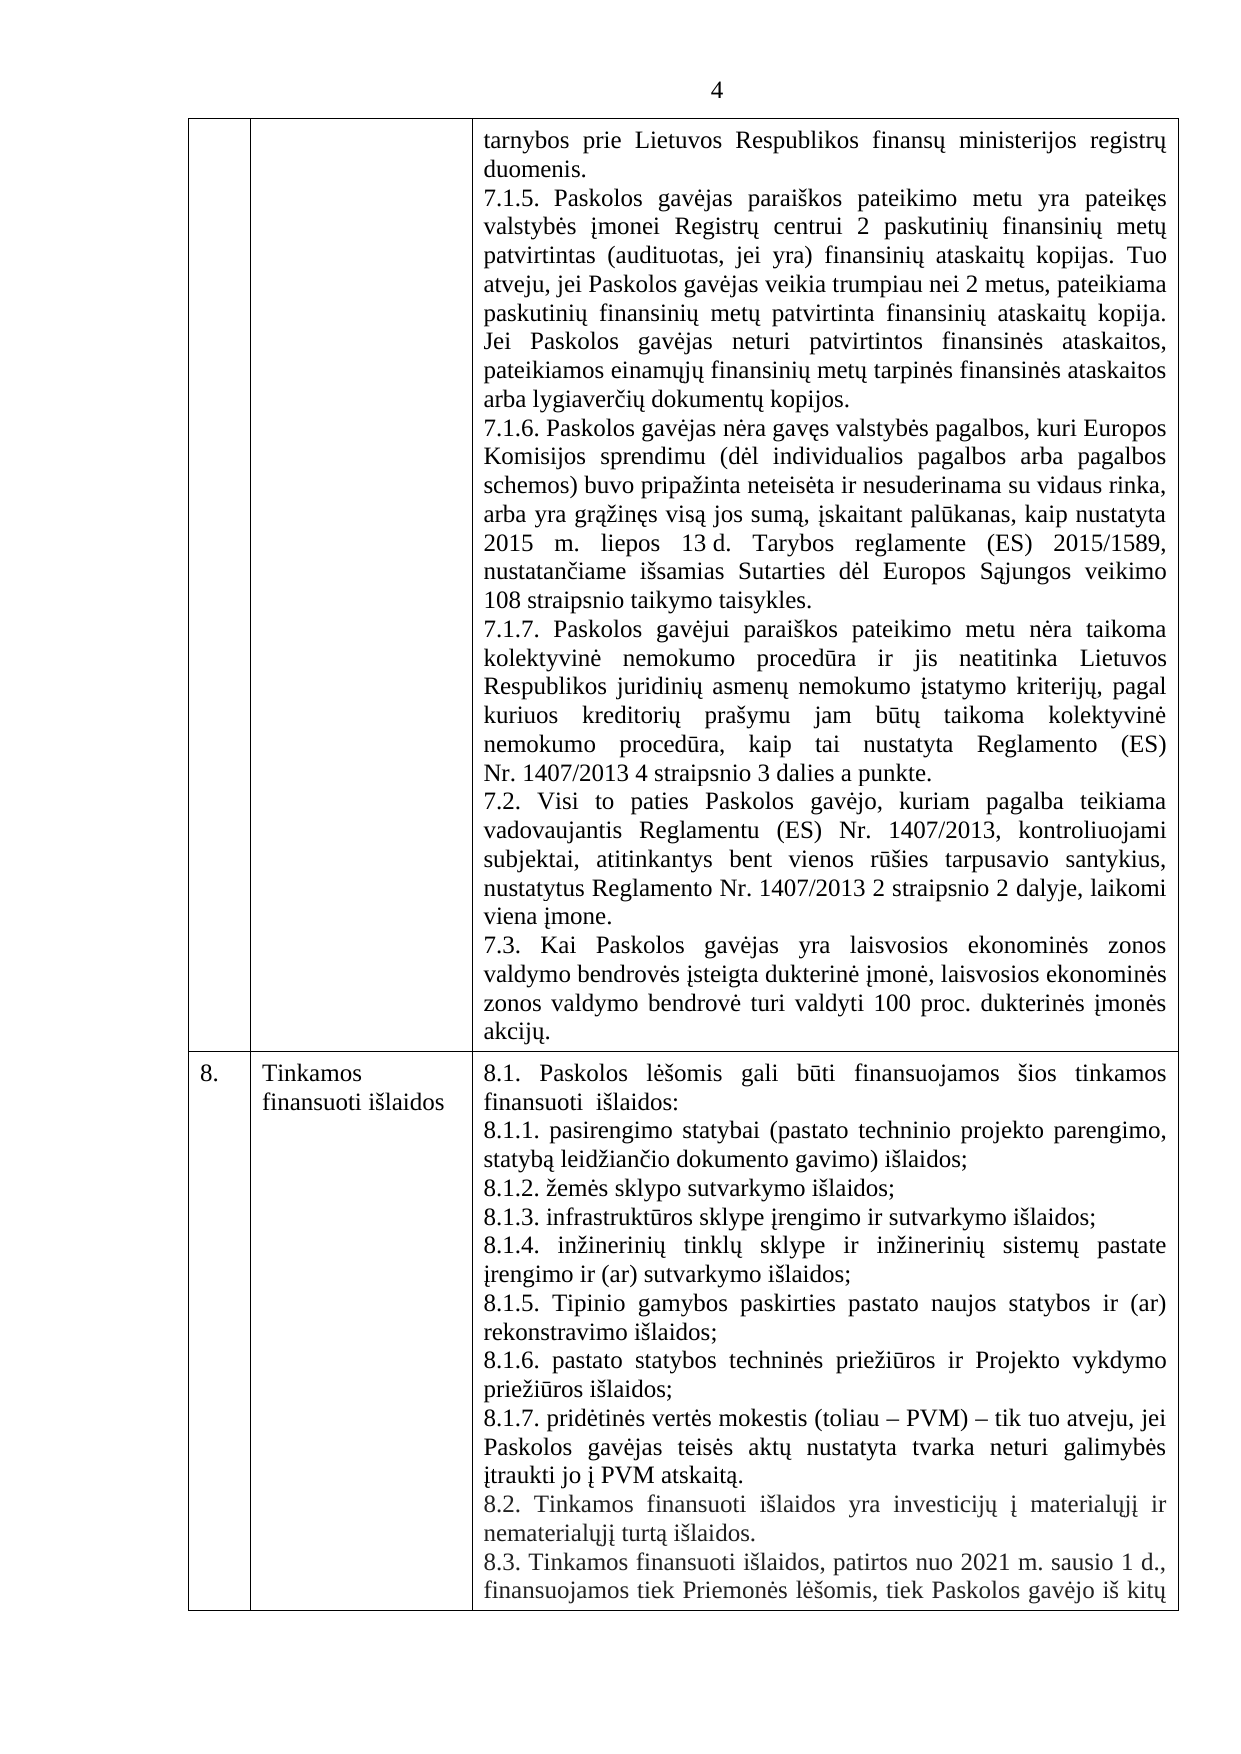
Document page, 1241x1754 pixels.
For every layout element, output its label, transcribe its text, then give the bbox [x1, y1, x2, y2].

table_cell [189, 119, 250, 1051]
table_cell [251, 119, 472, 1051]
table_cell 8. [189, 1052, 250, 1610]
table_cell 8.1. Paskolos lėšomis gali būti finansuojamos šios tinkamos finansuoti išlaidos: 8.1.1. pasirengimo statybai (pastato techninio projekto parengimo, statybą leidžiančio dokumento gavimo) išlaidos; 8.1.2. žemės sklypo sutvarkymo išlaidos; 8.1.3. infrastruktūros sklype įrengimo ir sutvarkymo išlaidos; 8.1.4. inžinerinių tinklų sklype ir inžinerinių sistemų pastate įrengimo ir (ar) sutvarkymo išlaidos; 8.1.5. Tipinio gamybos paskirties pastato naujos statybos ir (ar) rekonstravimo išlaidos; 8.1.6. pastato statybos techninės priežiūros ir Projekto vykdymo priežiūros išlaidos; 8.1.7. pridėtinės vertės mokestis (toliau – PVM) – tik tuo atveju, jei Paskolos gavėjas teisės aktų nustatyta tvarka neturi galimybės įtraukti jo į PVM atskaitą. 8.2. Tinkamos finansuoti išlaidos yra investicijų į materialųjį ir nematerialųjį turtą išlaidos. 8.3. Tinkamos finansuoti išlaidos, patirtos nuo 2021 m. sausio 1 d., finansuojamos tiek Priemonės lėšomis, tiek Paskolos gavėjo iš kitų [473, 1052, 1178, 1610]
table_cell tarnybos prie Lietuvos Respublikos finansų ministerijos registrų duomenis. 7.1.5. Paskolos gavėjas paraiškos pateikimo metu yra pateikęs valstybės įmonei Registrų centrui 2 paskutinių finansinių metų patvirtintas (audituotas, jei yra) finansinių ataskaitų kopijas. Tuo atveju, jei Paskolos gavėjas veikia trumpiau nei 2 metus, pateikiama paskutinių finansinių metų patvirtinta finansinių ataskaitų kopija. Jei Paskolos gavėjas neturi patvirtintos finansinės ataskaitos, pateikiamos einamųjų finansinių metų tarpinės finansinės ataskaitos arba lygiaverčių dokumentų kopijos. 7.1.6. Paskolos gavėjas nėra gavęs valstybės pagalbos, kuri Europos Komisijos sprendimu (dėl individualios pagalbos arba pagalbos schemos) buvo pripažinta neteisėta ir nesuderinama su vidaus rinka, arba yra grąžinęs visą jos sumą, įskaitant palūkanas, kaip nustatyta 2015 m. liepos 13 d. Tarybos reglamente (ES) 2015/1589, nustatančiame išsamias Sutarties dėl Europos Sąjungos veikimo 108 straipsnio taikymo taisykles. 7.1.7. Paskolos gavėjui paraiškos pateikimo metu nėra taikoma kolektyvinė nemokumo procedūra ir jis neatitinka Lietuvos Respublikos juridinių asmenų nemokumo įstatymo kriterijų, pagal kuriuos kreditorių prašymu jam būtų taikoma kolektyvinė nemokumo procedūra, kaip tai nustatyta Reglamento (ES) Nr. 1407/2013 4 straipsnio 3 dalies a punkte. 7.2. Visi to paties Paskolos gavėjo, kuriam pagalba teikiama vadovaujantis Reglamentu (ES) Nr. 1407/2013, kontroliuojami subjektai, atitinkantys bent vienos rūšies tarpusavio santykius, nustatytus Reglamento Nr. 1407/2013 2 straipsnio 2 dalyje, laikomi viena įmone. 7.3. Kai Paskolos gavėjas yra laisvosios ekonominės zonos valdymo bendrovės įsteigta dukterinė įmonė, laisvosios ekonominės zonos valdymo bendrovė turi valdyti 100 proc. dukterinės įmonės akcijų. [473, 119, 1178, 1051]
table_cell Tinkamos finansuoti išlaidos [251, 1052, 472, 1610]
